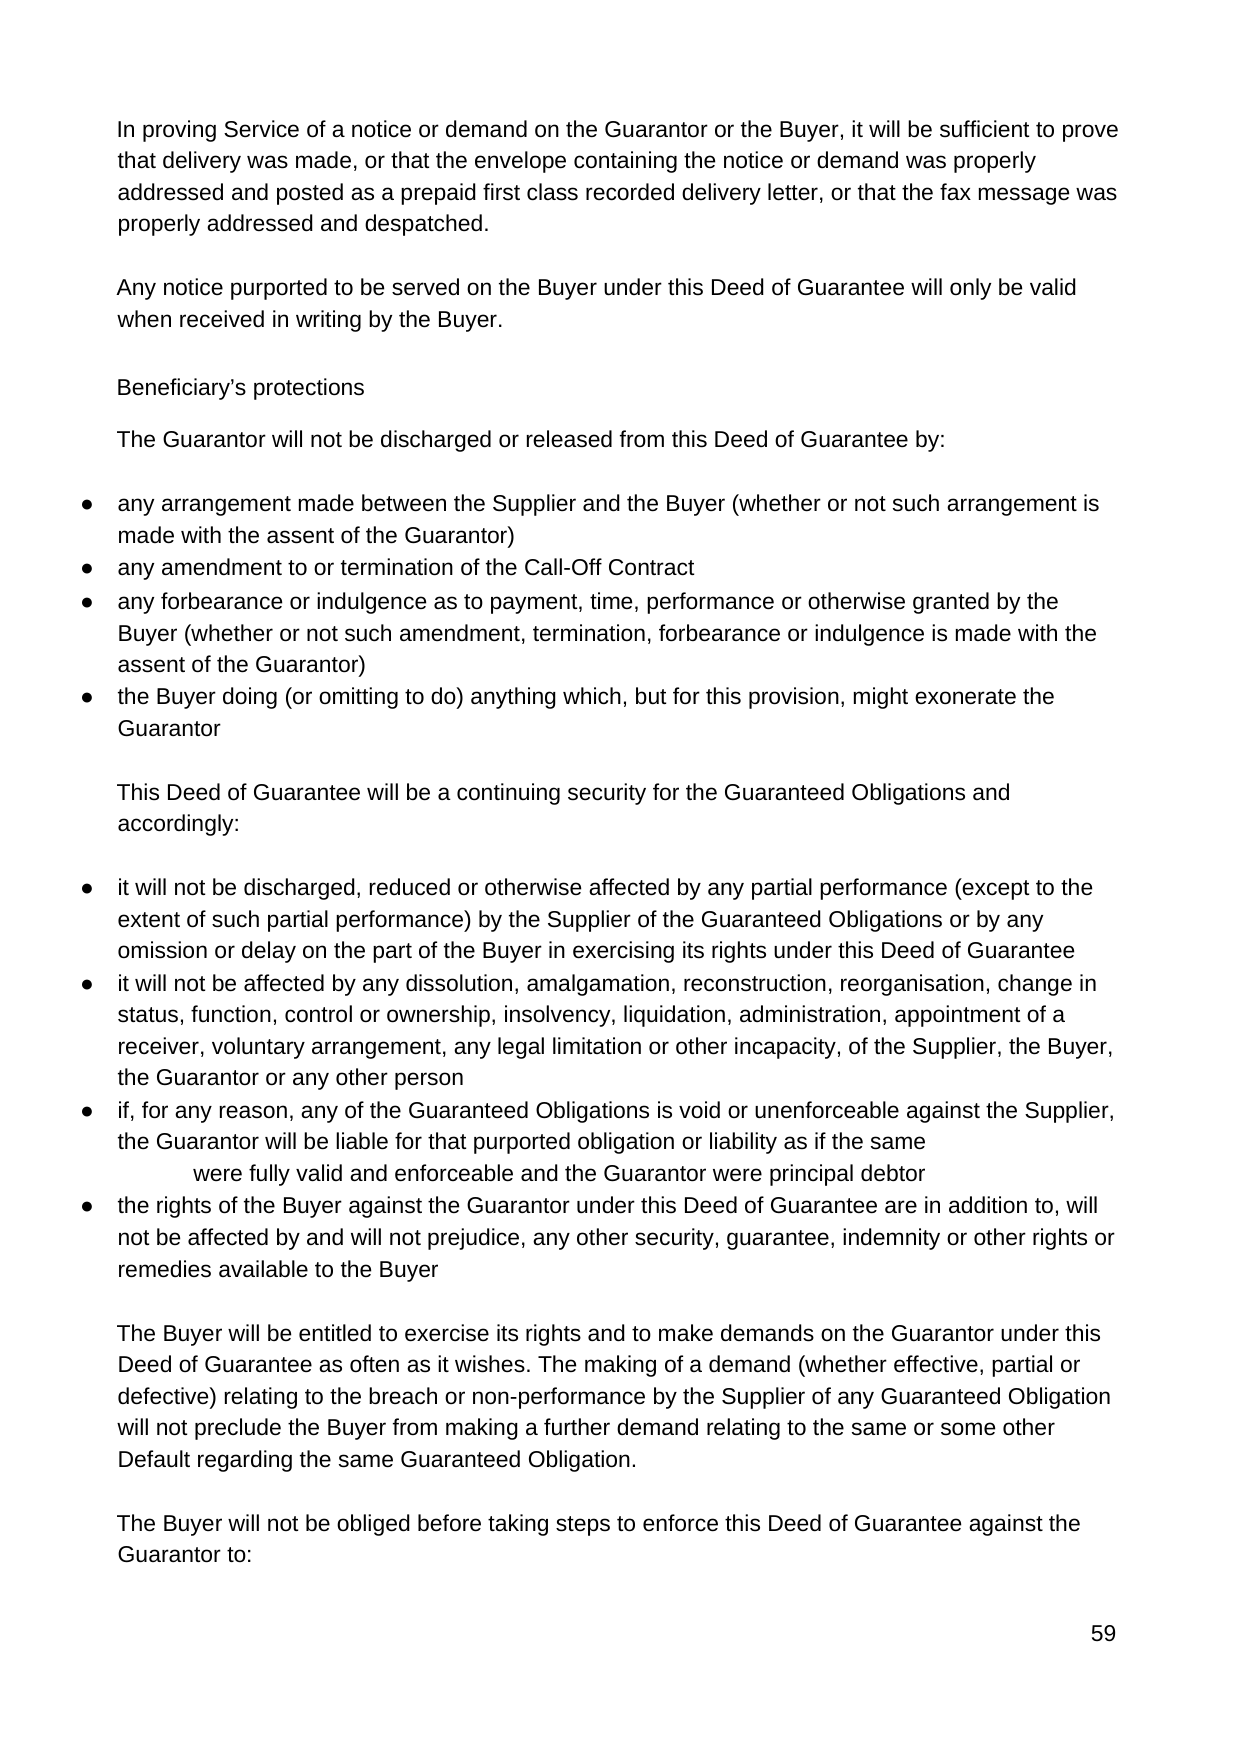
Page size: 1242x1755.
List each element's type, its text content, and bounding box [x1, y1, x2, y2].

list if, for any reason, any of the Guaranteed Obligations is void or unenforceable against the Supplier, the Guarantor will be liable for that purported obligation or liability as if the same [80, 1097, 1121, 1154]
text The Buyer will not be obliged before taking steps to enforce this Deed of Guarantee against the Guarantor to: [116, 1509, 1121, 1567]
list any arrangement made between the Supplier and the Buyer (whether or not such arrangement is made with the assent of the Guarantor) [80, 490, 1121, 548]
list it will not be affected by any dissolution, amalgamation, reconstruction, reorganisation, change in status, function, control or ownership, insolvency, liquidation, administration, appointment of a receiver, voluntary arrangement, any legal limitation or other incapacity, of the Supplier, the Buyer, the Guarantor or any other person [80, 969, 1121, 1091]
text The Guarantor will not be discharged or released from this Deed of Guarantee by: [116, 426, 1121, 453]
list the Buyer doing (or omitting to do) anything which, but for this provision, might exonerate the Guarantor [80, 683, 1121, 741]
list it will not be discharged, reduced or otherwise affected by any partial performance (except to the extent of such partial performance) by the Supplier of the Guaranteed Obligations or by any omission or delay on the part of the Buyer in exercising its rights under this Deed of Guarantee [80, 874, 1121, 964]
list the rights of the Buyer against the Guarantor under this Deed of Guarantee are in addition to, will not be affected by and will not prejudice, any other security, guarantee, indemnity or other rights or remedies available to the Buyer [80, 1192, 1121, 1282]
text Beneficiary’s protections [116, 373, 1121, 400]
text Any notice purported to be served on the Buyer under this Deed of Guarantee will only be valid when received in writing by the Buyer. [116, 274, 1121, 332]
list any amendment to or termination of the Call-Off Contract [80, 554, 1121, 580]
text In proving Service of a notice or demand on the Guarantor or the Buyer, it will be sufficient to prove that delivery was made, or that the envelope containing the notice or demand was properly addressed and posted as a prepaid first class recorded delivery letter, or that the fax message was properly addressed and despatched. [116, 116, 1121, 237]
list any forbearance or indulgence as to payment, time, performance or otherwise granted by the Buyer (whether or not such amendment, termination, forbearance or indulgence is made with the assent of the Guarantor) [80, 588, 1121, 677]
text This Deed of Guarantee will be a continuing security for the Guaranteed Obligations and accordingly: [116, 779, 1121, 837]
text The Buyer will be entitled to exercise its rights and to make demands on the Guarantor under this Deed of Guarantee as often as it wishes. The making of a demand (whether effective, partial or defective) relating to the breach or non-performance by the Supplier of any Guaranteed Obligation will not preclude the Buyer from making a further demand relating to the same or some other Default regarding the same Guaranteed Obligation. [116, 1319, 1121, 1472]
text were fully valid and enforceable and the Guarantor were principal debtor [161, 1160, 1121, 1186]
